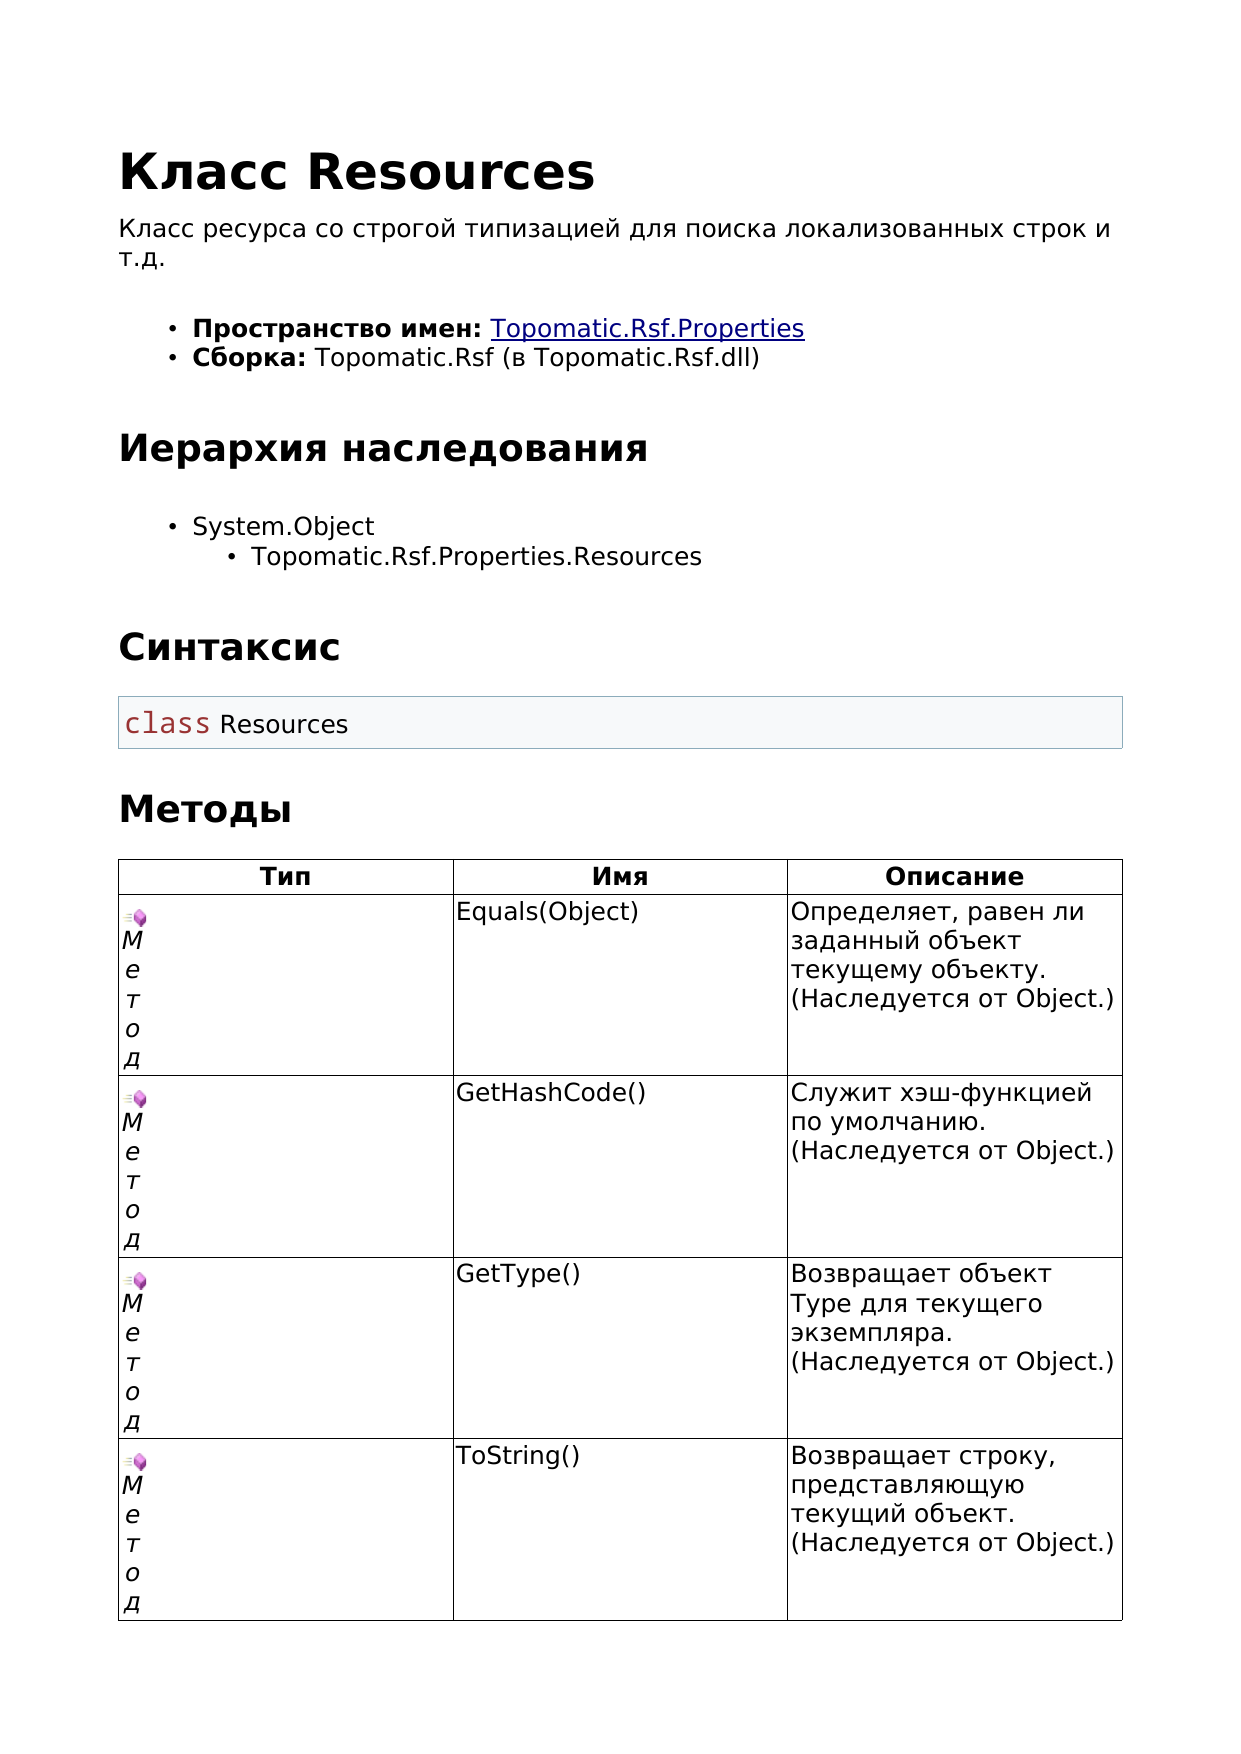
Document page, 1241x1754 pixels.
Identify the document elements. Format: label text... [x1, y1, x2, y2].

list Topomatic.Rsf.Properties.Resources [236, 542, 1122, 571]
table_cell [119, 1076, 453, 1257]
table_header Тип [119, 860, 453, 894]
picture [121, 909, 147, 927]
table_cell [119, 1258, 453, 1438]
table_header Имя [454, 860, 787, 894]
list System.Object [177, 513, 1122, 542]
list Сборка: Topomatic.Rsf (в Topomatic.Rsf.dll) [177, 343, 1122, 372]
table_header Описание [788, 860, 1122, 894]
table_cell Определяет, равен ли заданный объект текущему объекту. (Наследуется от Object.) [788, 895, 1122, 1075]
table_cell GetHashCode() [454, 1076, 787, 1257]
table_cell GetType() [454, 1258, 787, 1438]
subtitle Методы [118, 788, 1122, 831]
table_cell Возвращает объект Type для текущего экземпляра. (Наследуется от Object.) [788, 1258, 1122, 1438]
picture [121, 1453, 147, 1471]
table_cell [119, 895, 453, 1075]
picture [121, 1090, 147, 1108]
list Пространство имен: Topomatic.Rsf.Properties [177, 314, 1122, 343]
subtitle Класс Resources [118, 143, 1122, 201]
table_header class Resources [119, 697, 1122, 748]
table_cell ToString() [454, 1439, 787, 1619]
table_cell Служит хэш-функцией по умолчанию. (Наследуется от Object.) [788, 1076, 1122, 1257]
picture [121, 1272, 147, 1290]
subtitle Иерархия наследования [118, 427, 1122, 471]
table_cell Equals(Object) [454, 895, 787, 1075]
table_cell [119, 1439, 453, 1619]
table_cell Возвращает строку, представляющую текущий объект. (Наследуется от Object.) [788, 1439, 1122, 1619]
text Класс ресурса со строгой типизацией для поиска локализованных строк и т.д. [118, 214, 1122, 272]
subtitle Синтаксис [118, 625, 1122, 669]
